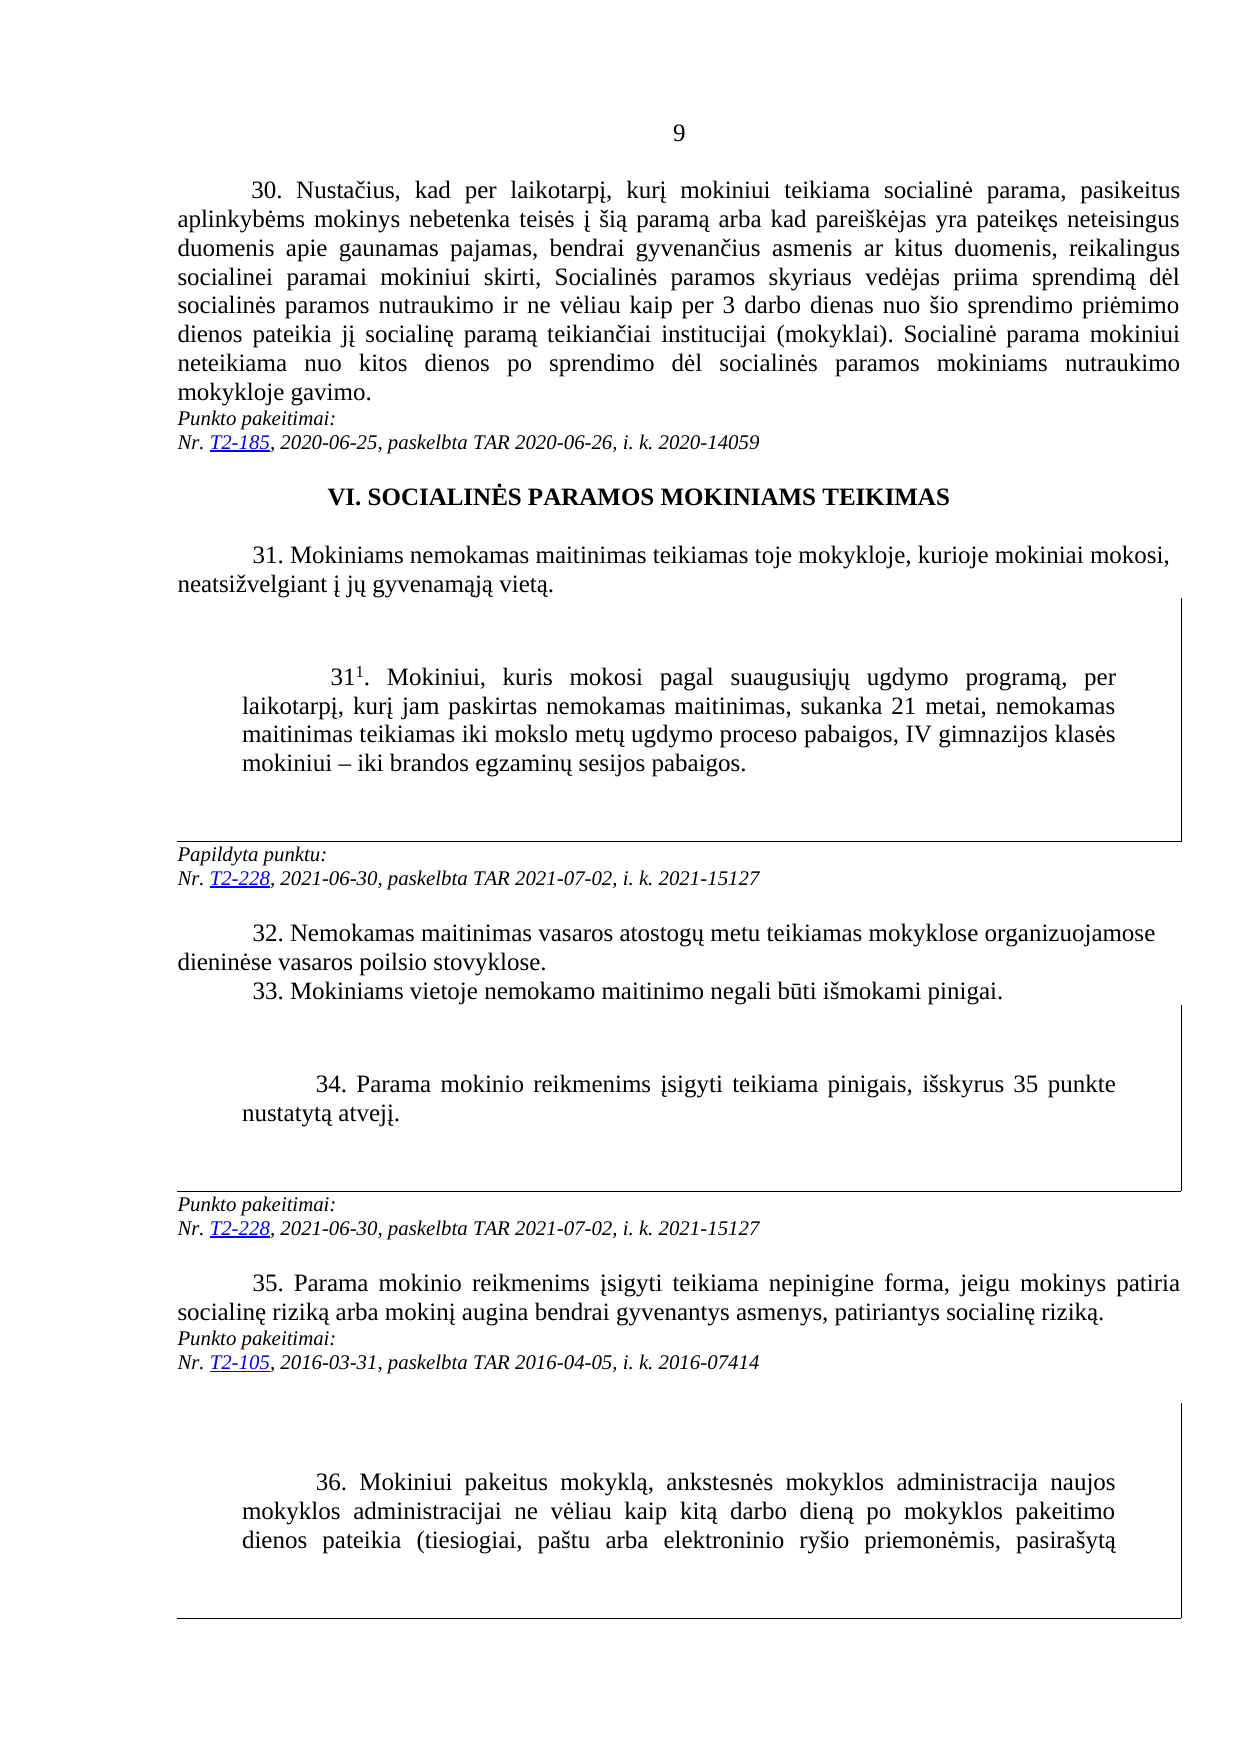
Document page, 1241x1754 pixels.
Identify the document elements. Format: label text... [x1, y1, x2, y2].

text Punkto pakeitimai: [177, 406, 1181, 430]
text Nr. T2-228, 2021-06-30, paskelbta TAR 2021-07-02, i. k. 2021-15127 [177, 1216, 1181, 1239]
text 36. Mokiniui pakeitus mokyklą, ankstesnės mokyklos administracija naujos mokyklos administracijai ne vėliau kaip kitą darbo dieną po mokyklos pakeitimo dienos pateikia (tiesiogiai, paštu arba elektroninio ryšio priemonėmis, pasirašytą [177, 1403, 1181, 1618]
text 33. Mokiniams vietoje nemokamo maitinimo negali būti išmokami pinigai. [177, 976, 1181, 1005]
text 32. Nemokamas maitinimas vasaros atostogų metu teikiamas mokyklose organizuojamose dieninėse vasaros poilsio stovyklose. [177, 918, 1181, 976]
text 34. Parama mokinio reikmenims įsigyti teikiama pinigais, išskyrus 35 punkte nustatytą atvejį. [177, 1005, 1181, 1191]
text Nr. T2-185, 2020-06-25, paskelbta TAR 2020-06-26, i. k. 2020-14059 [177, 430, 1181, 454]
text 311. Mokiniui, kuris mokosi pagal suaugusiųjų ugdymo programą, per laikotarpį, kurį jam paskirtas nemokamas maitinimas, sukanka 21 metai, nemokamas maitinimas teikiamas iki mokslo metų ugdymo proceso pabaigos, IV gimnazijos klasės mokiniui – iki brandos egzaminų sesijos pabaigos. [177, 597, 1181, 841]
text Nr. T2-228, 2021-06-30, paskelbta TAR 2021-07-02, i. k. 2021-15127 [177, 866, 1181, 890]
text 30. Nustačius, kad per laikotarpį, kurį mokiniui teikiama socialinė parama, pasikeitus aplinkybėms mokinys nebetenka teisės į šią paramą arba kad pareiškėjas yra pateikęs neteisingus duomenis apie gaunamas pajamas, bendrai gyvenančius asmenis ar kitus duomenis, reikalingus socialinei paramai mokiniui skirti, Socialinės paramos skyriaus vedėjas priima sprendimą dėl socialinės paramos nutraukimo ir ne vėliau kaip per 3 darbo dienas nuo šio sprendimo priėmimo dienos pateikia jį socialinę paramą teikiančiai institucijai (mokyklai). Socialinė parama mokiniui neteikiama nuo kitos dienos po sprendimo dėl socialinės paramos mokiniams nutraukimo mokykloje gavimo. [177, 176, 1181, 406]
text 31. Mokiniams nemokamas maitinimas teikiamas toje mokykloje, kurioje mokiniai mokosi, neatsižvelgiant į jų gyvenamąją vietą. [177, 540, 1181, 597]
text 35. Parama mokinio reikmenims įsigyti teikiama nepinigine forma, jeigu mokinys patiria socialinę riziką arba mokinį augina bendrai gyvenantys asmenys, patiriantys socialinę riziką. [177, 1268, 1181, 1326]
text Nr. T2-105, 2016-03-31, paskelbta TAR 2016-04-05, i. k. 2016-07414 [177, 1350, 1181, 1374]
text Punkto pakeitimai: [177, 1191, 1181, 1216]
text Papildyta punktu: [177, 842, 1181, 866]
text Punkto pakeitimai: [177, 1326, 1181, 1350]
text VI. SOCIALINĖS PARAMOS MOKINIAMS TEIKIMAS [177, 482, 1181, 511]
